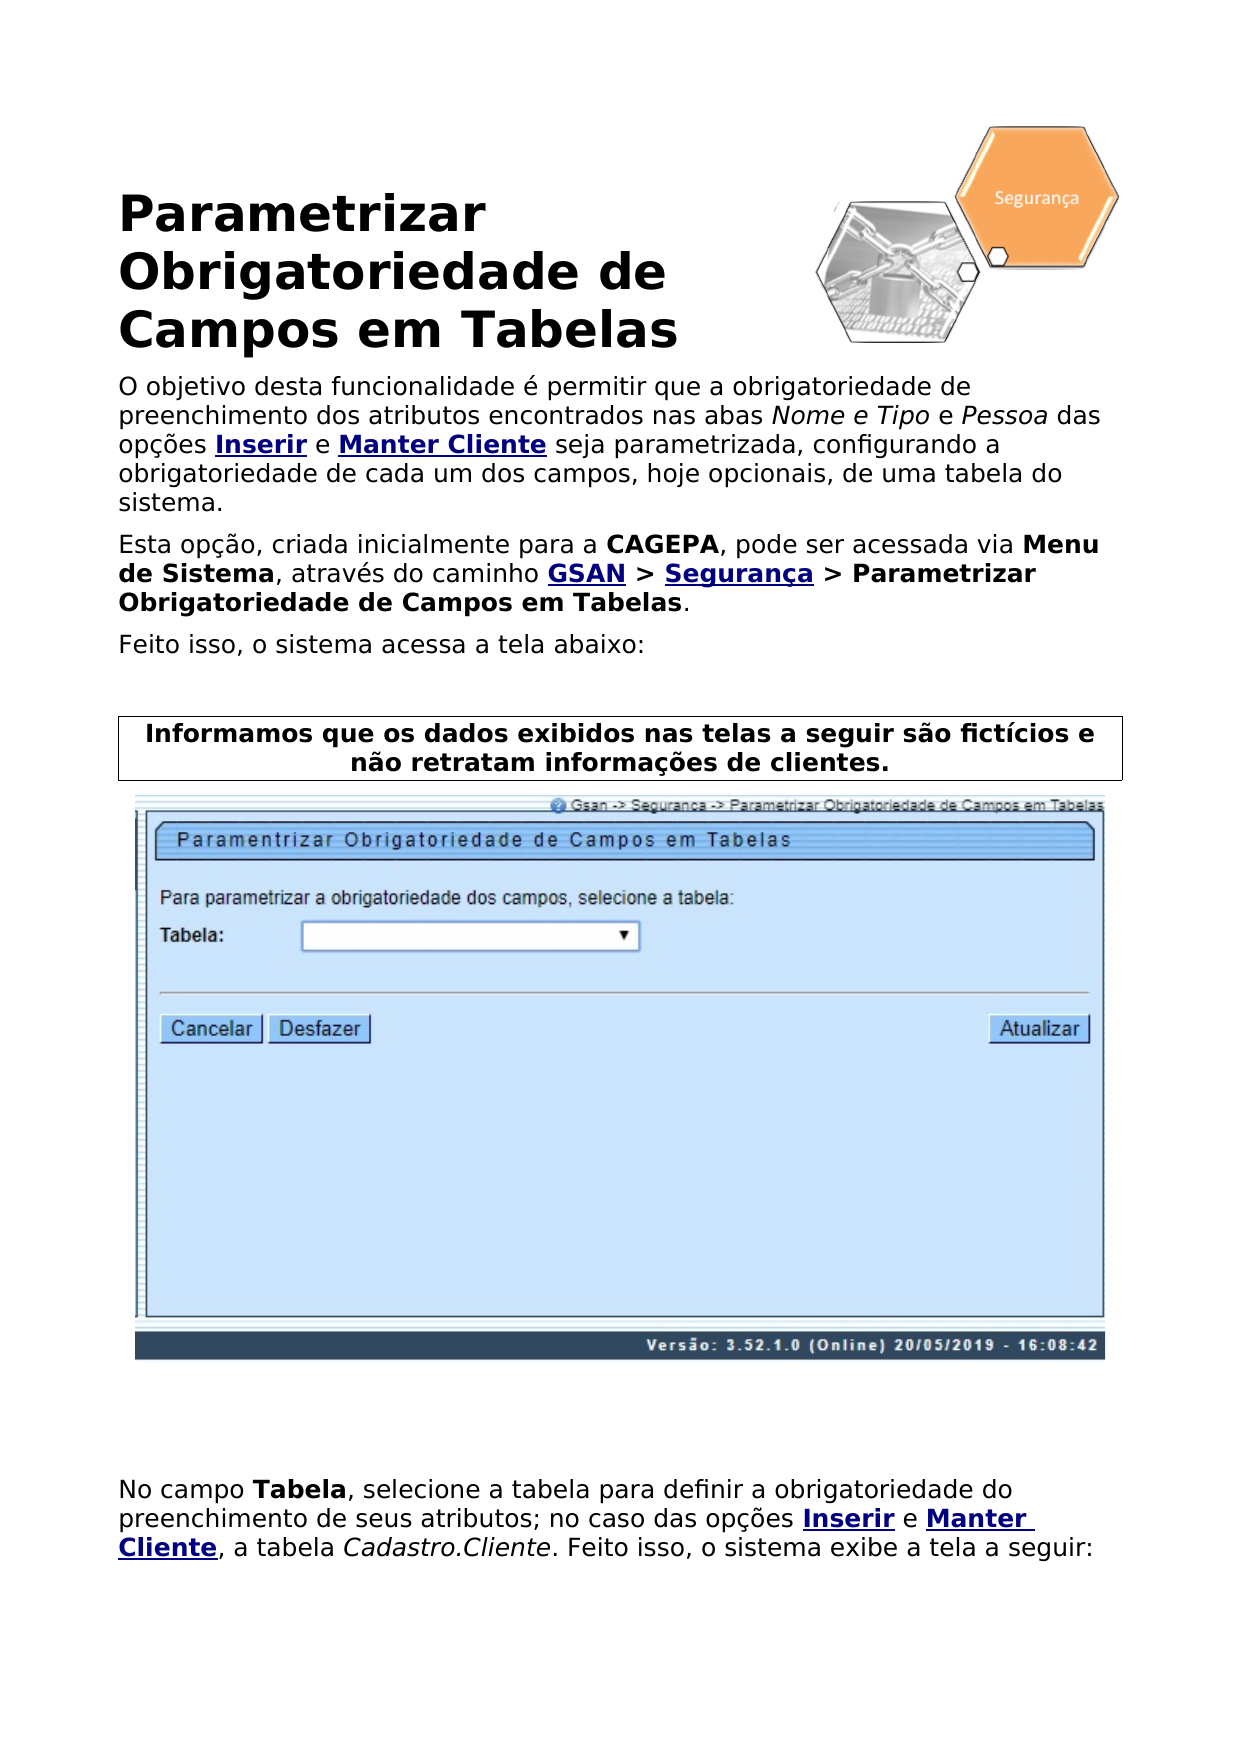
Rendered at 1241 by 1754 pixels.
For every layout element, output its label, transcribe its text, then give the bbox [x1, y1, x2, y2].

text O objetivo desta funcionalidade é permitir que a obrigatoriedade de preenchimento dos atributos encontrados nas abas Nome e Tipo e Pessoa das opções Inserir e Manter Cliente seja parametrizada, configurando a obrigatoriedade de cada um dos campos, hoje opcionais, de uma tabela do sistema. [118, 372, 1122, 518]
text Esta opção, criada inicialmente para a CAGEPA, pode ser acessada via Menu de Sistema, através do caminho GSAN > Segurança > Parametrizar Obrigatoriedade de Campos em Tabelas. [118, 530, 1122, 618]
text Feito isso, o sistema acessa a tela abaixo: [118, 630, 1122, 689]
picture [809, 118, 1123, 357]
subtitle Parametrizar Obrigatoriedade de Campos em Tabelas [118, 185, 1122, 359]
text No campo Tabela, selecione a tabela para definir a obrigatoriedade do preenchimento de seus atributos; no caso das opções Inserir e Manter Cliente, a tabela Cadastro.Cliente. Feito isso, o sistema exibe a tela a seguir: [118, 1475, 1122, 1562]
table_header Informamos que os dados exibidos nas telas a seguir são fictícios e não retratam informações de clientes. [119, 717, 1122, 780]
picture [135, 795, 1106, 1363]
